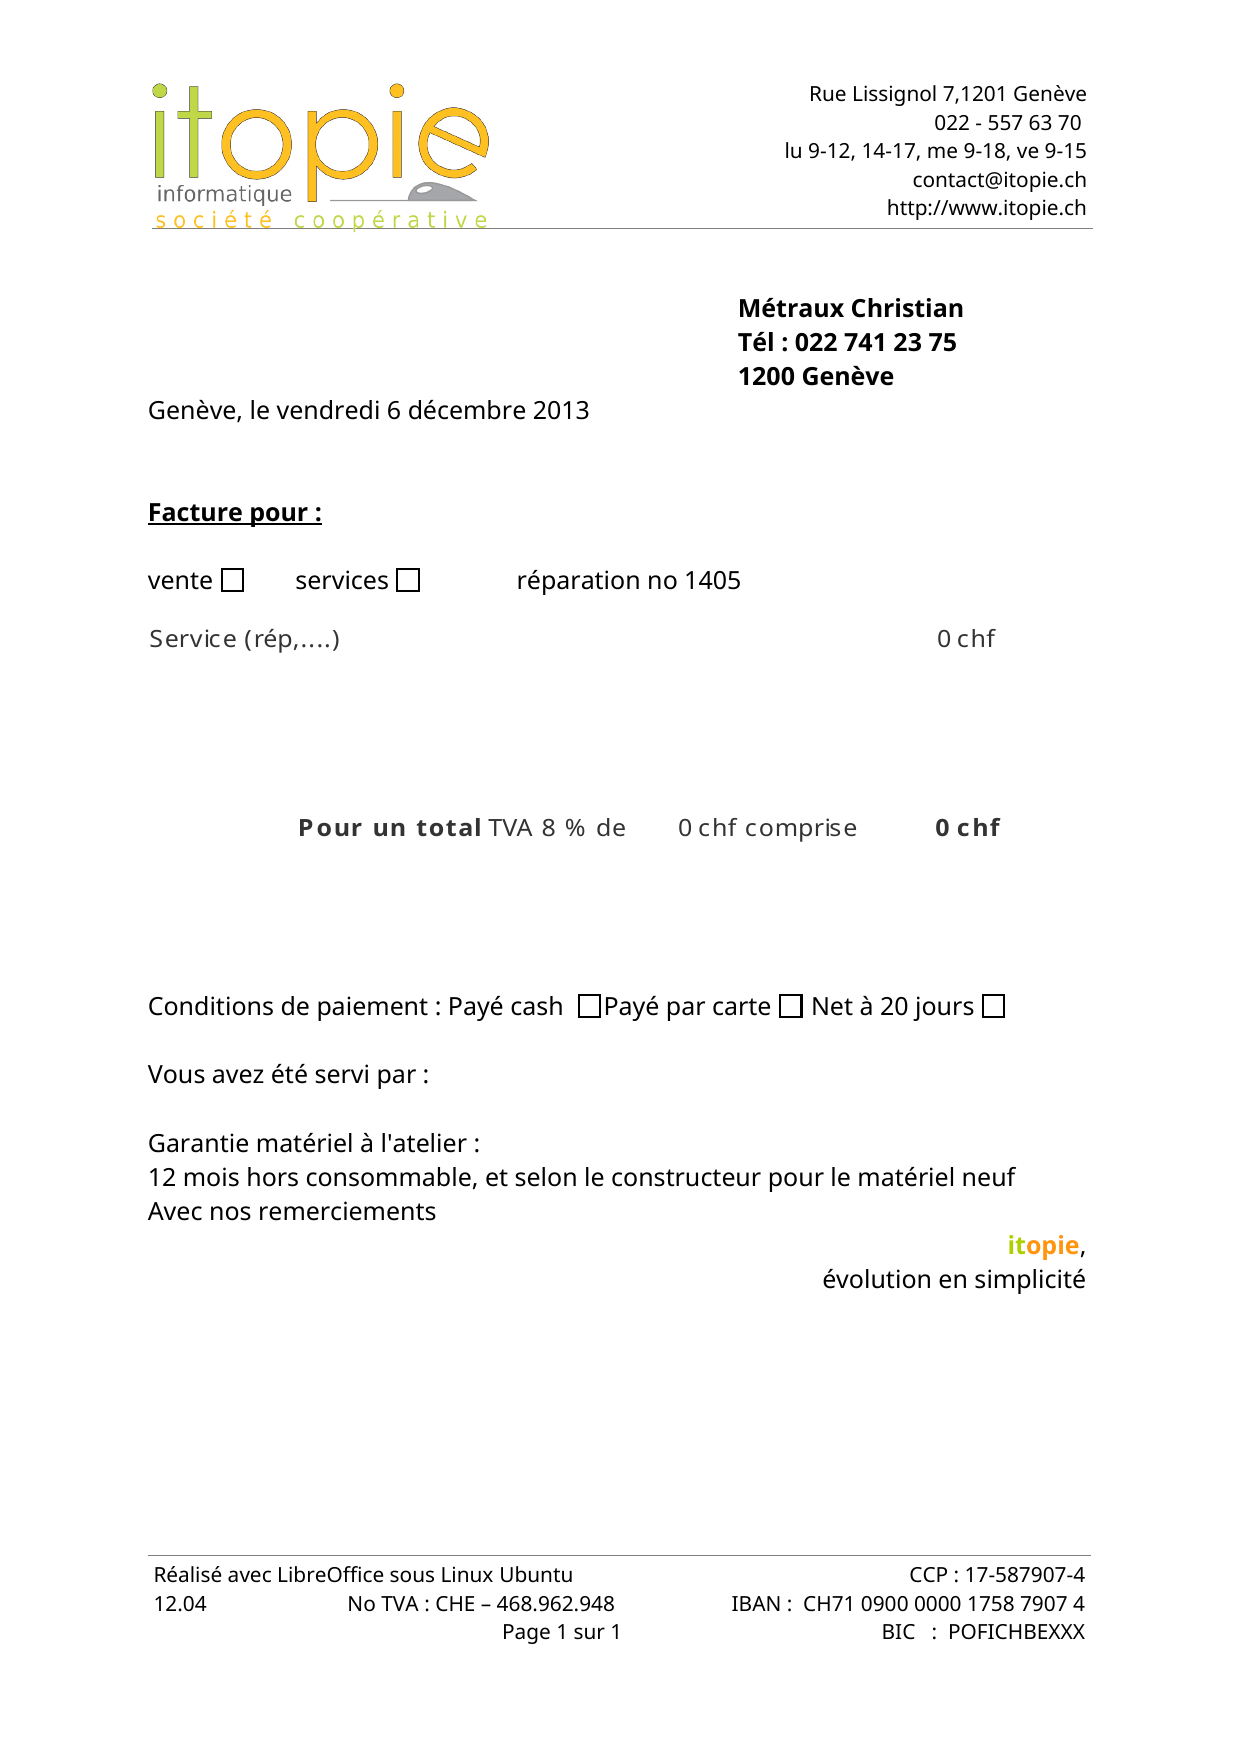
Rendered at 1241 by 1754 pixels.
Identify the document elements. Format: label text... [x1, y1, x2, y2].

picture [138, 72, 500, 244]
text Avec nos remerciements [148, 1193, 1093, 1227]
text Vous avez été servi par : [148, 1057, 1093, 1091]
text Métraux Christian [148, 290, 1093, 324]
text vente services réparation no 1405 [148, 563, 1093, 597]
text Genève, le vendredi 6 décembre 2013 [148, 392, 1093, 427]
text Garantie matériel à l'atelier : [148, 1125, 1093, 1159]
text itopie, [148, 1227, 1093, 1262]
text évolution en simplicité [148, 1262, 1093, 1296]
text Facture pour : [148, 495, 1093, 529]
text 12 mois hors consommable, et selon le constructeur pour le matériel neuf [148, 1159, 1093, 1193]
text Tél : 022 741 23 75 [148, 324, 1093, 358]
text 1200 Genève [148, 358, 1093, 392]
text Conditions de paiement : Payé cash Payé par carte Net à 20 jours [148, 989, 1093, 1023]
